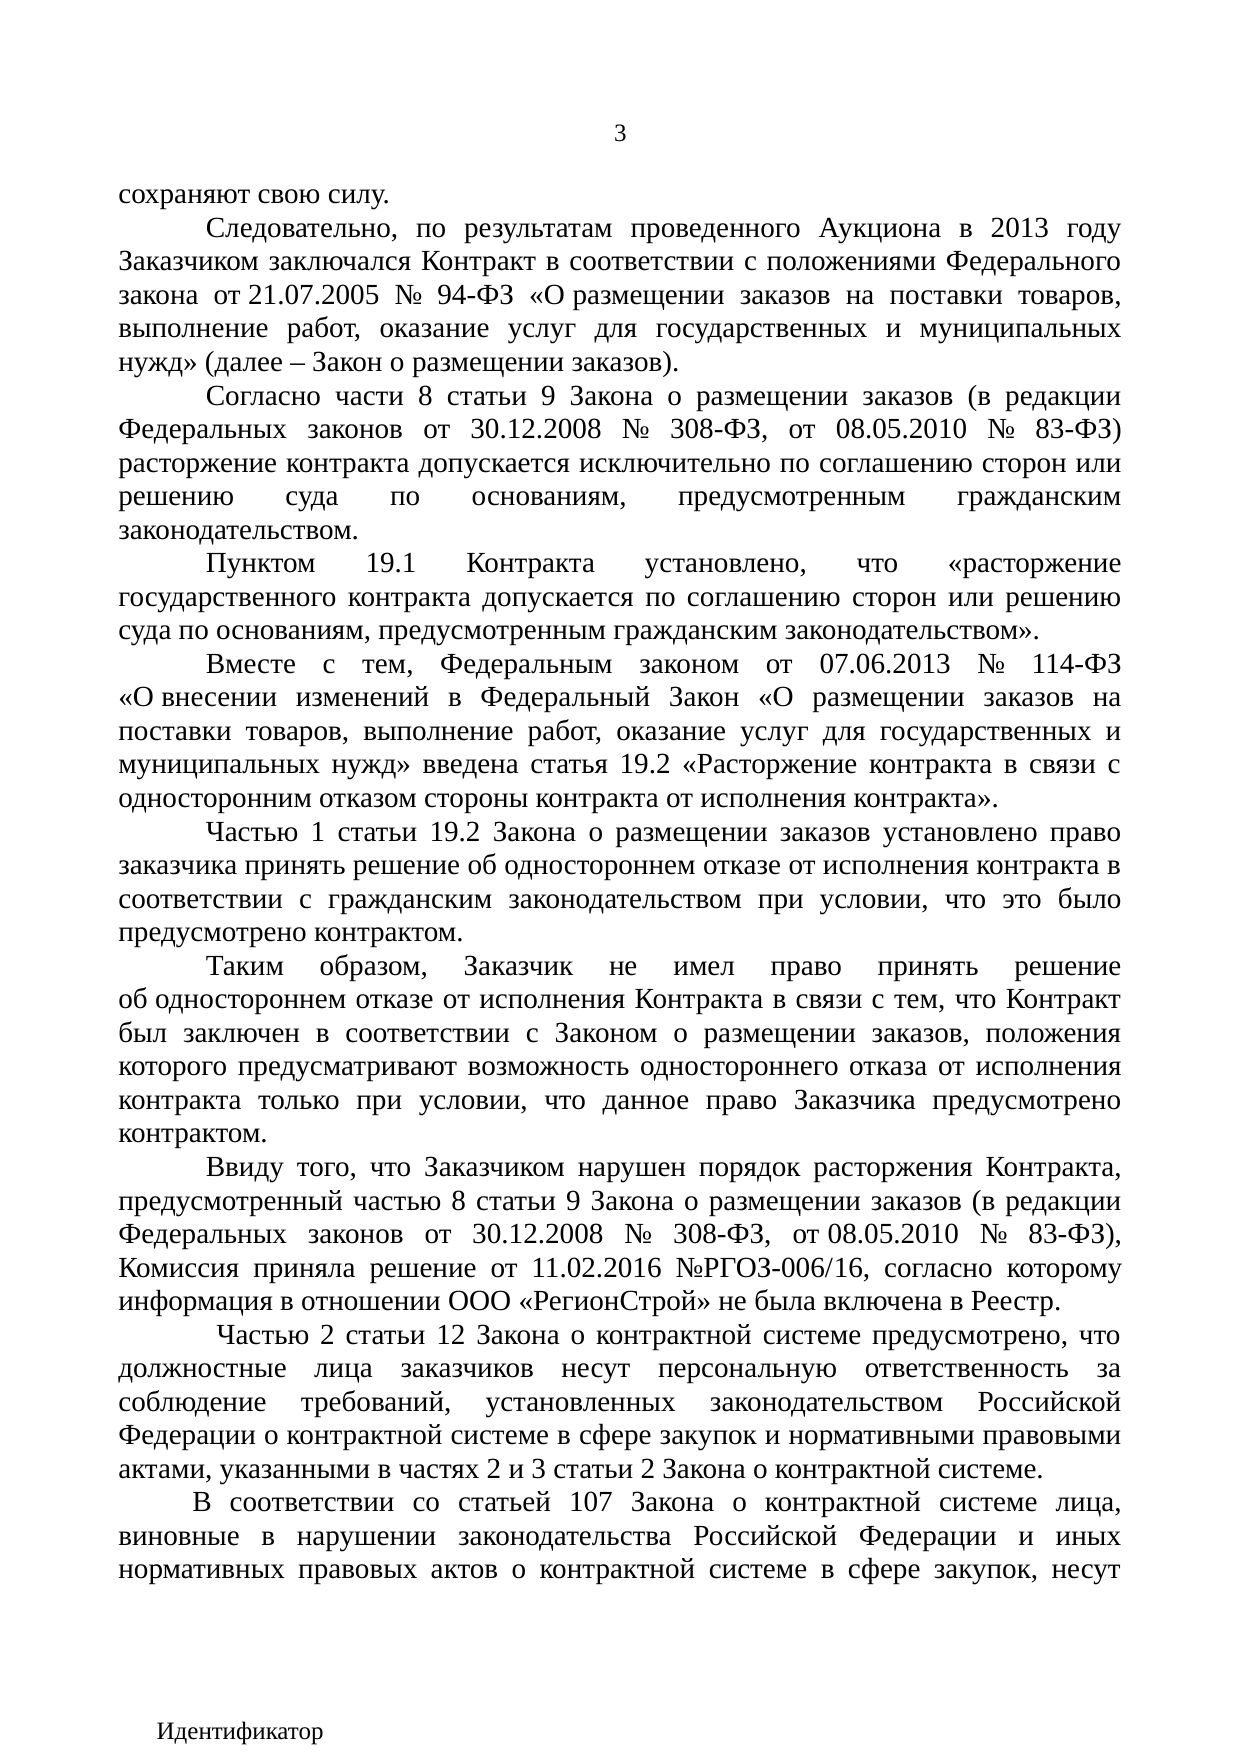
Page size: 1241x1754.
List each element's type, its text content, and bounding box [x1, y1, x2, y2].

text Согласно части 8 статьи 9 Закона о размещении заказов (в редакции Федеральных законов от 30.12.2008 № 308-ФЗ, от 08.05.2010 № 83-ФЗ) расторжение контракта допускается исключительно по соглашению сторон или решению суда по основаниям, предусмотренным гражданским законодательством. [118, 378, 1122, 545]
text Следовательно, по результатам проведенного Аукциона в 2013 году Заказчиком заключался Контракт в соответствии с положениями Федерального закона от 21.07.2005 № 94-ФЗ «О размещении заказов на поставки товаров, выполнение работ, оказание услуг для государственных и муниципальных нужд» (далее – Закон о размещении заказов). [118, 210, 1122, 378]
text Частью 1 статьи 19.2 Закона о размещении заказов установлено право заказчика принять решение об одностороннем отказе от исполнения контракта в соответствии с гражданским законодательством при условии, что это было предусмотрено контрактом. [118, 814, 1122, 948]
text В соответствии со статьей 107 Закона о контрактной системе лица, виновные в нарушении законодательства Российской Федерации и иных нормативных правовых актов о контрактной системе в сфере закупок, несут [118, 1484, 1122, 1585]
text Вместе с тем, Федеральным законом от 07.06.2013 № 114-ФЗ «О внесении изменений в Федеральный Закон «О размещении заказов на поставки товаров, выполнение работ, оказание услуг для государственных и муниципальных нужд» введена статья 19.2 «Расторжение контракта в связи с односторонним отказом стороны контракта от исполнения контракта». [118, 646, 1122, 814]
text Пунктом 19.1 Контракта установлено, что «расторжение государственного контракта допускается по соглашению сторон или решению суда по основаниям, предусмотренным гражданским законодательством». [118, 545, 1122, 646]
text Частью 2 статьи 12 Закона о контрактной системе предусмотрено, что должностные лица заказчиков несут персональную ответственность за соблюдение требований, установленных законодательством Российской Федерации о контрактной системе в сфере закупок и нормативными правовыми актами, указанными в частях 2 и 3 статьи 2 Закона о контрактной системе. [118, 1317, 1122, 1484]
text Ввиду того, что Заказчиком нарушен порядок расторжения Контракта, предусмотренный частью 8 статьи 9 Закона о размещении заказов (в редакции Федеральных законов от 30.12.2008 № 308-ФЗ, от 08.05.2010 № 83-ФЗ), Комиссия приняла решение от 11.02.2016 №РГОЗ-006/16, согласно которому информация в отношении ООО «РегионСтрой» не была включена в Реестр. [118, 1149, 1122, 1317]
text Таким образом, Заказчик не имел право принять решение об одностороннем отказе от исполнения Контракта в связи с тем, что Контракт был заключен в соответствии с Законом о размещении заказов, положения которого предусматривают возможность одностороннего отказа от исполнения контракта только при условии, что данное право Заказчика предусмотрено контрактом. [118, 948, 1122, 1149]
text сохраняют свою силу. [118, 176, 1122, 210]
